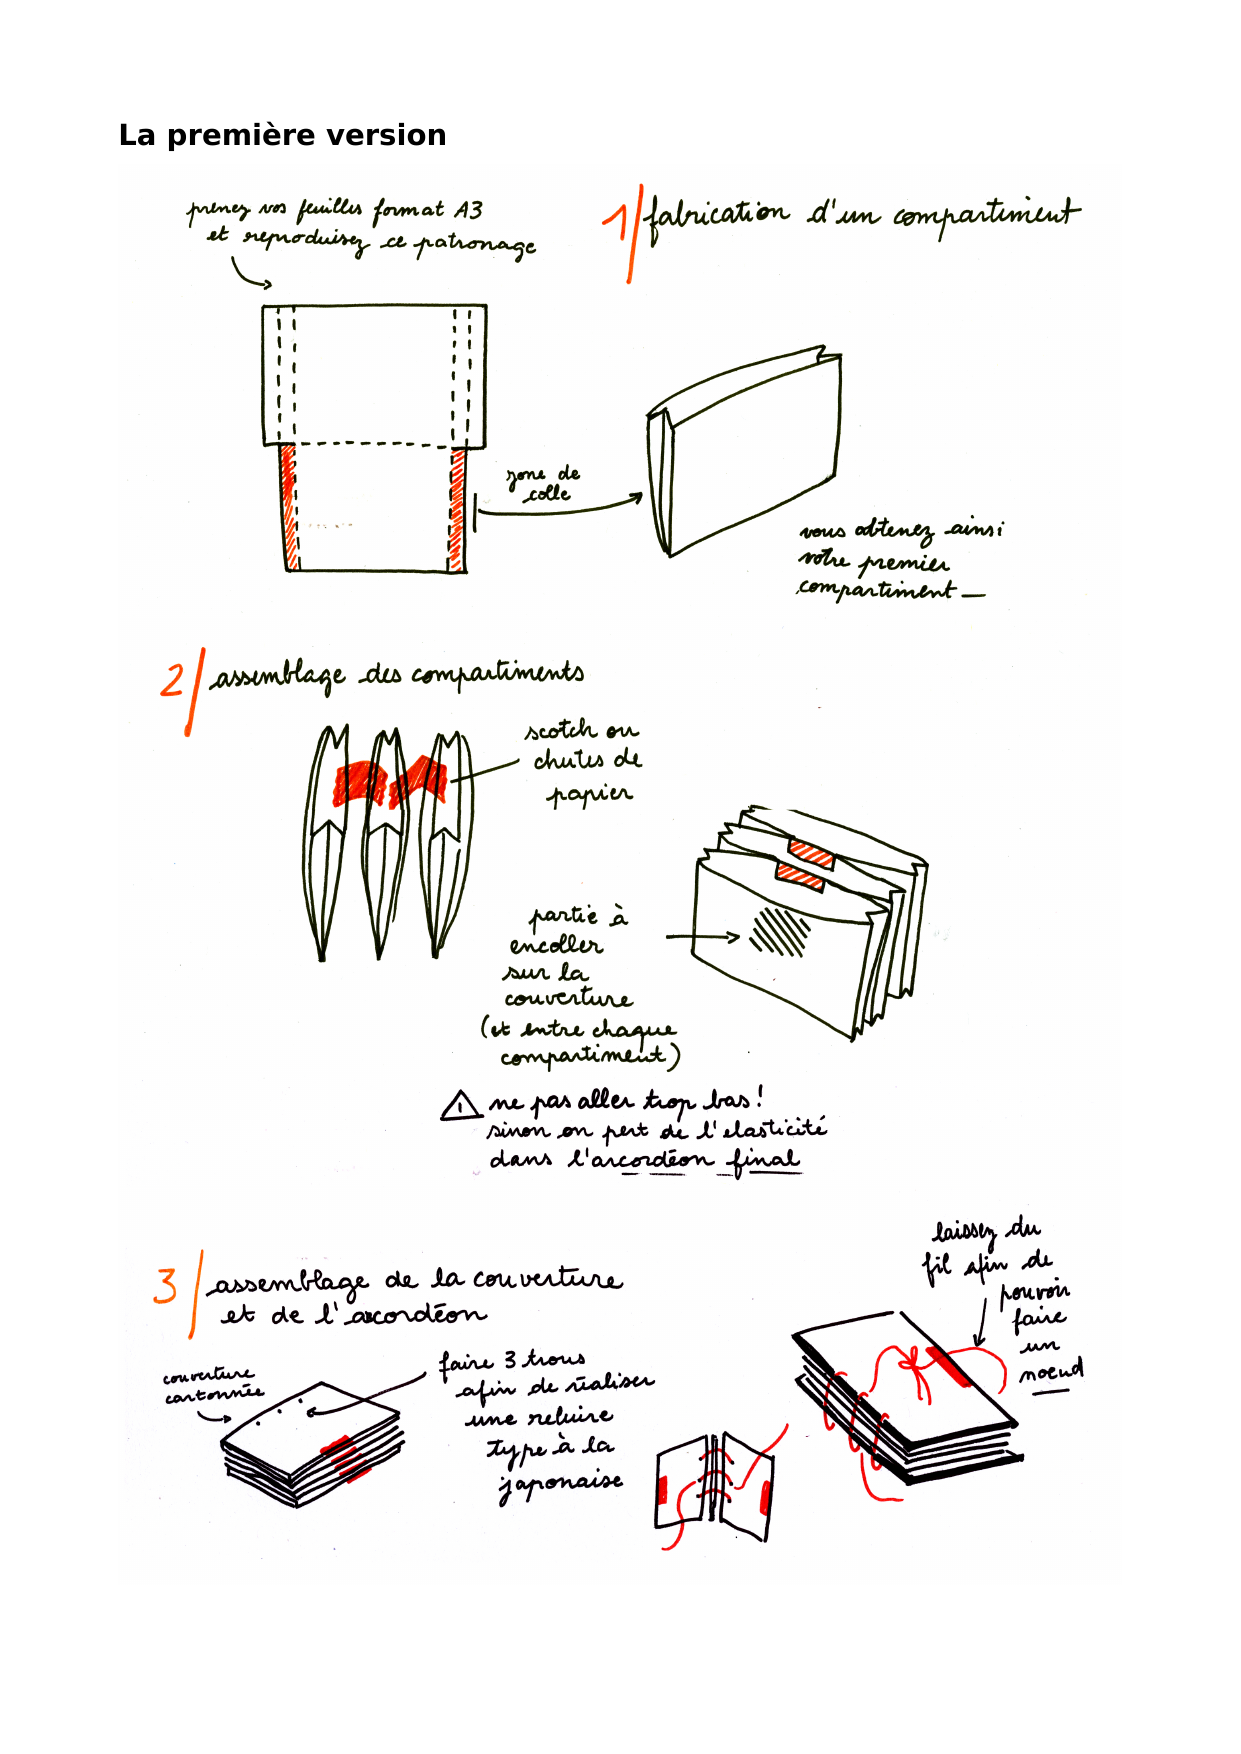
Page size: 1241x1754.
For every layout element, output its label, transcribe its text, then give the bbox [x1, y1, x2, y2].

picture [118, 164, 1123, 1585]
subtitle La première version [118, 118, 1122, 152]
